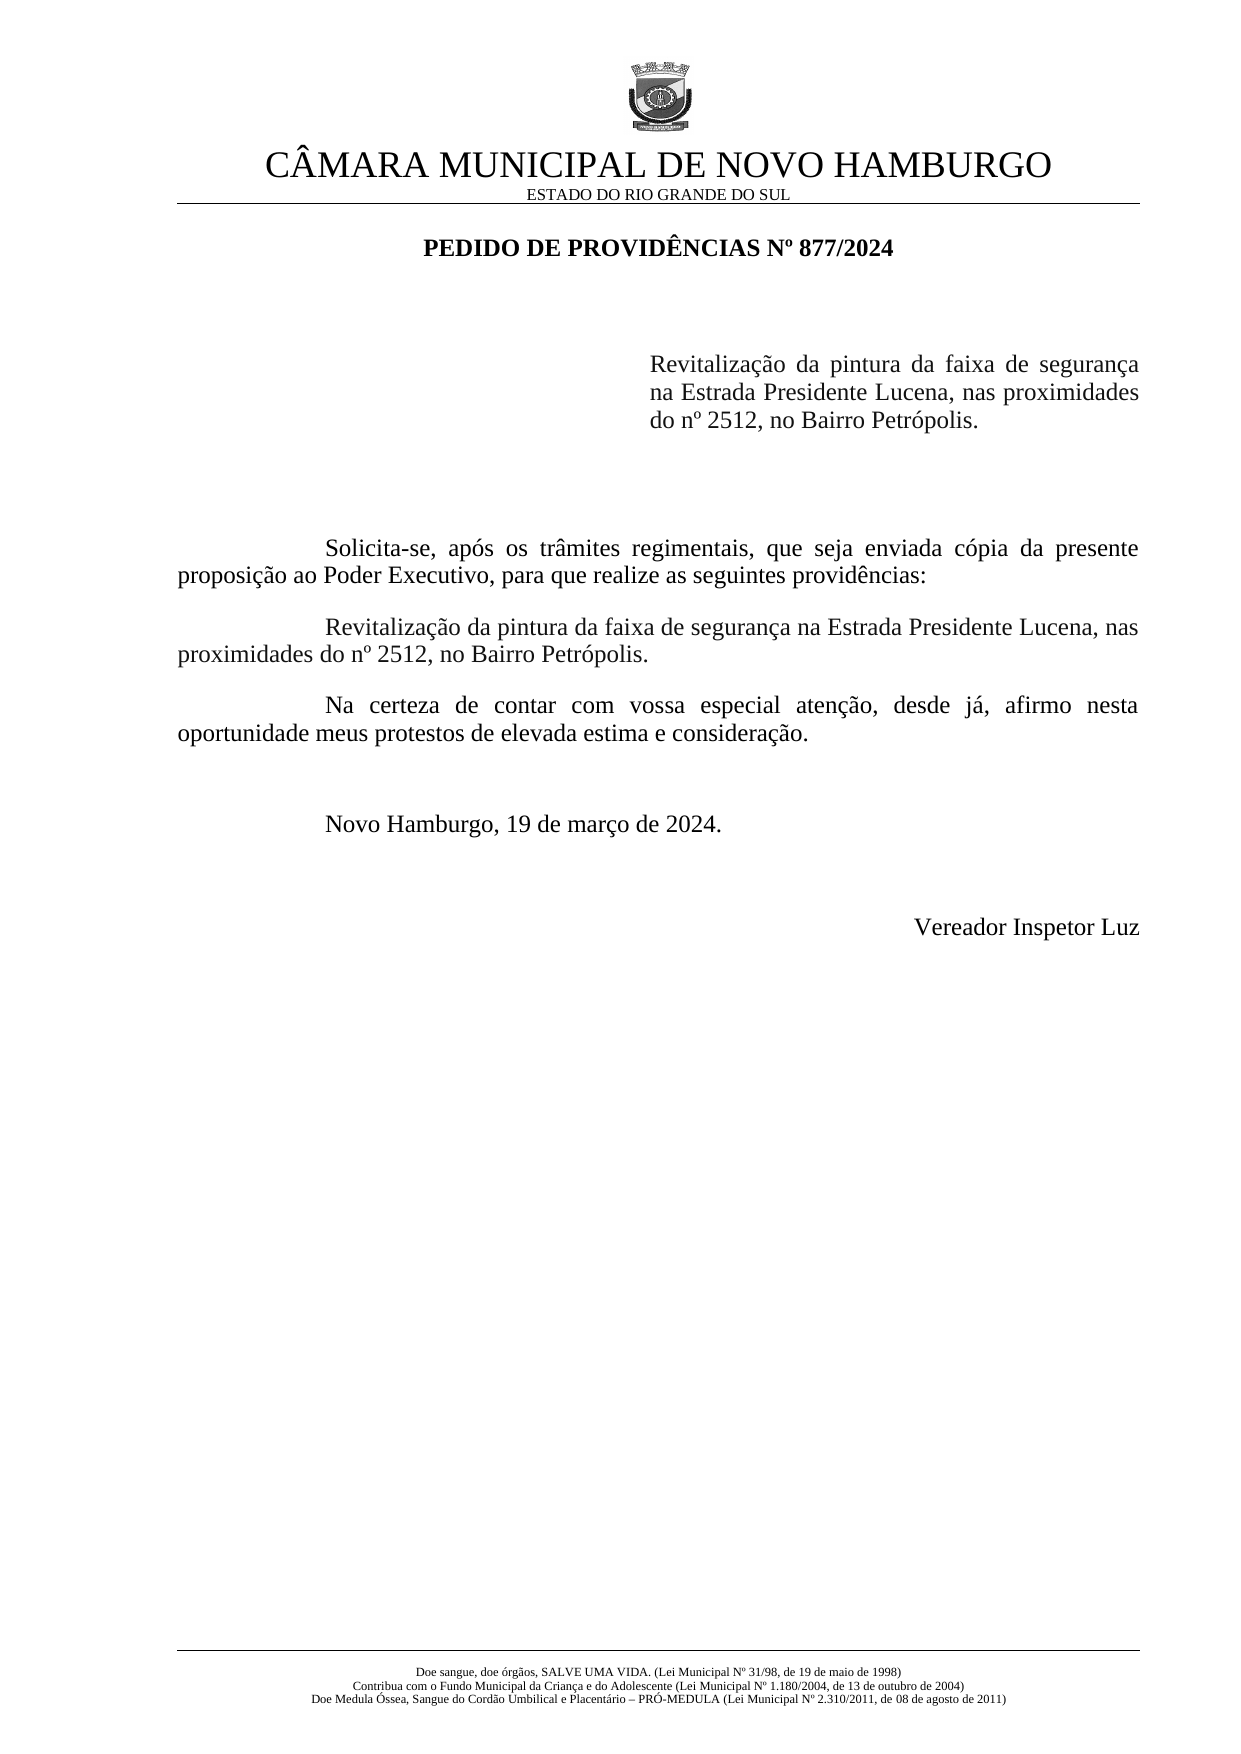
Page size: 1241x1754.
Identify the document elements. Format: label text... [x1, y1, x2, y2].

text Vereador Inspetor Luz [177, 913, 1140, 940]
text Revitalização da pintura da faixa de segurança na Estrada Presidente Lucena, nas proximidades do nº 2512, no Bairro Petrópolis. [649, 350, 1140, 433]
text Revitalização da pintura da faixa de segurança na Estrada Presidente Lucena, nas proximidades do nº 2512, no Bairro Petrópolis. [177, 613, 1140, 668]
text Novo Hamburgo, 19 de março de 2024. [177, 810, 1140, 838]
text Solicita-se, após os trâmites regimentais, que seja enviada cópia da presente proposição ao Poder Executivo, para que realize as seguintes providências: [177, 534, 1140, 589]
text PEDIDO DE PROVIDÊNCIAS Nº 877/2024 [177, 234, 1140, 262]
text Na certeza de contar com vossa especial atenção, desde já, afirmo nesta oportunidade meus protestos de elevada estima e consideração. [177, 692, 1140, 747]
